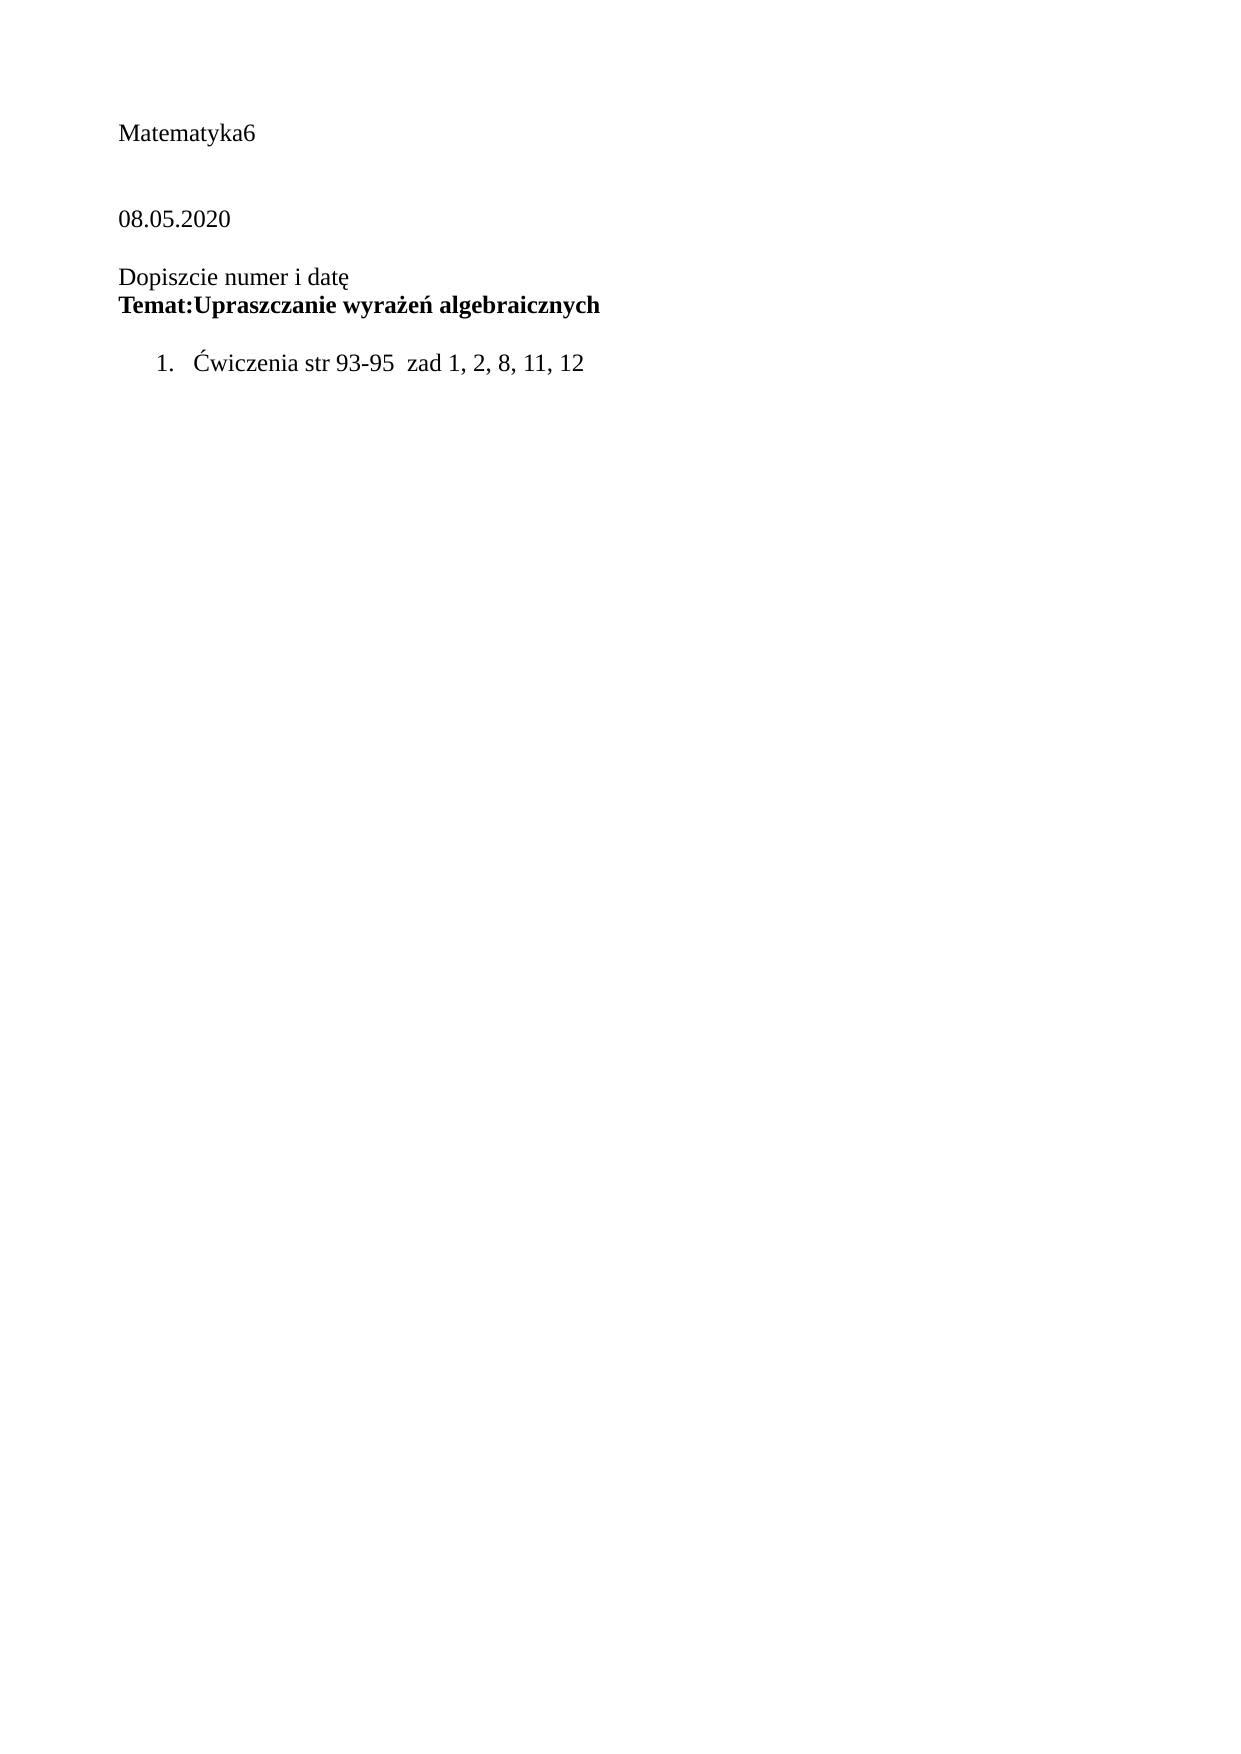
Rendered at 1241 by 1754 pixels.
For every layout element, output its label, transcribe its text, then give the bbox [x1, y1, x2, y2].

text Temat:Upraszczanie wyrażeń algebraicznych [118, 291, 1122, 319]
text 08.05.2020 [118, 204, 1122, 233]
list Ćwiczenia str 93-95 zad 1, 2, 8, 11, 12 [156, 348, 1122, 377]
text Dopiszcie numer i datę [118, 262, 1122, 291]
text Matematyka6 [118, 118, 1122, 147]
